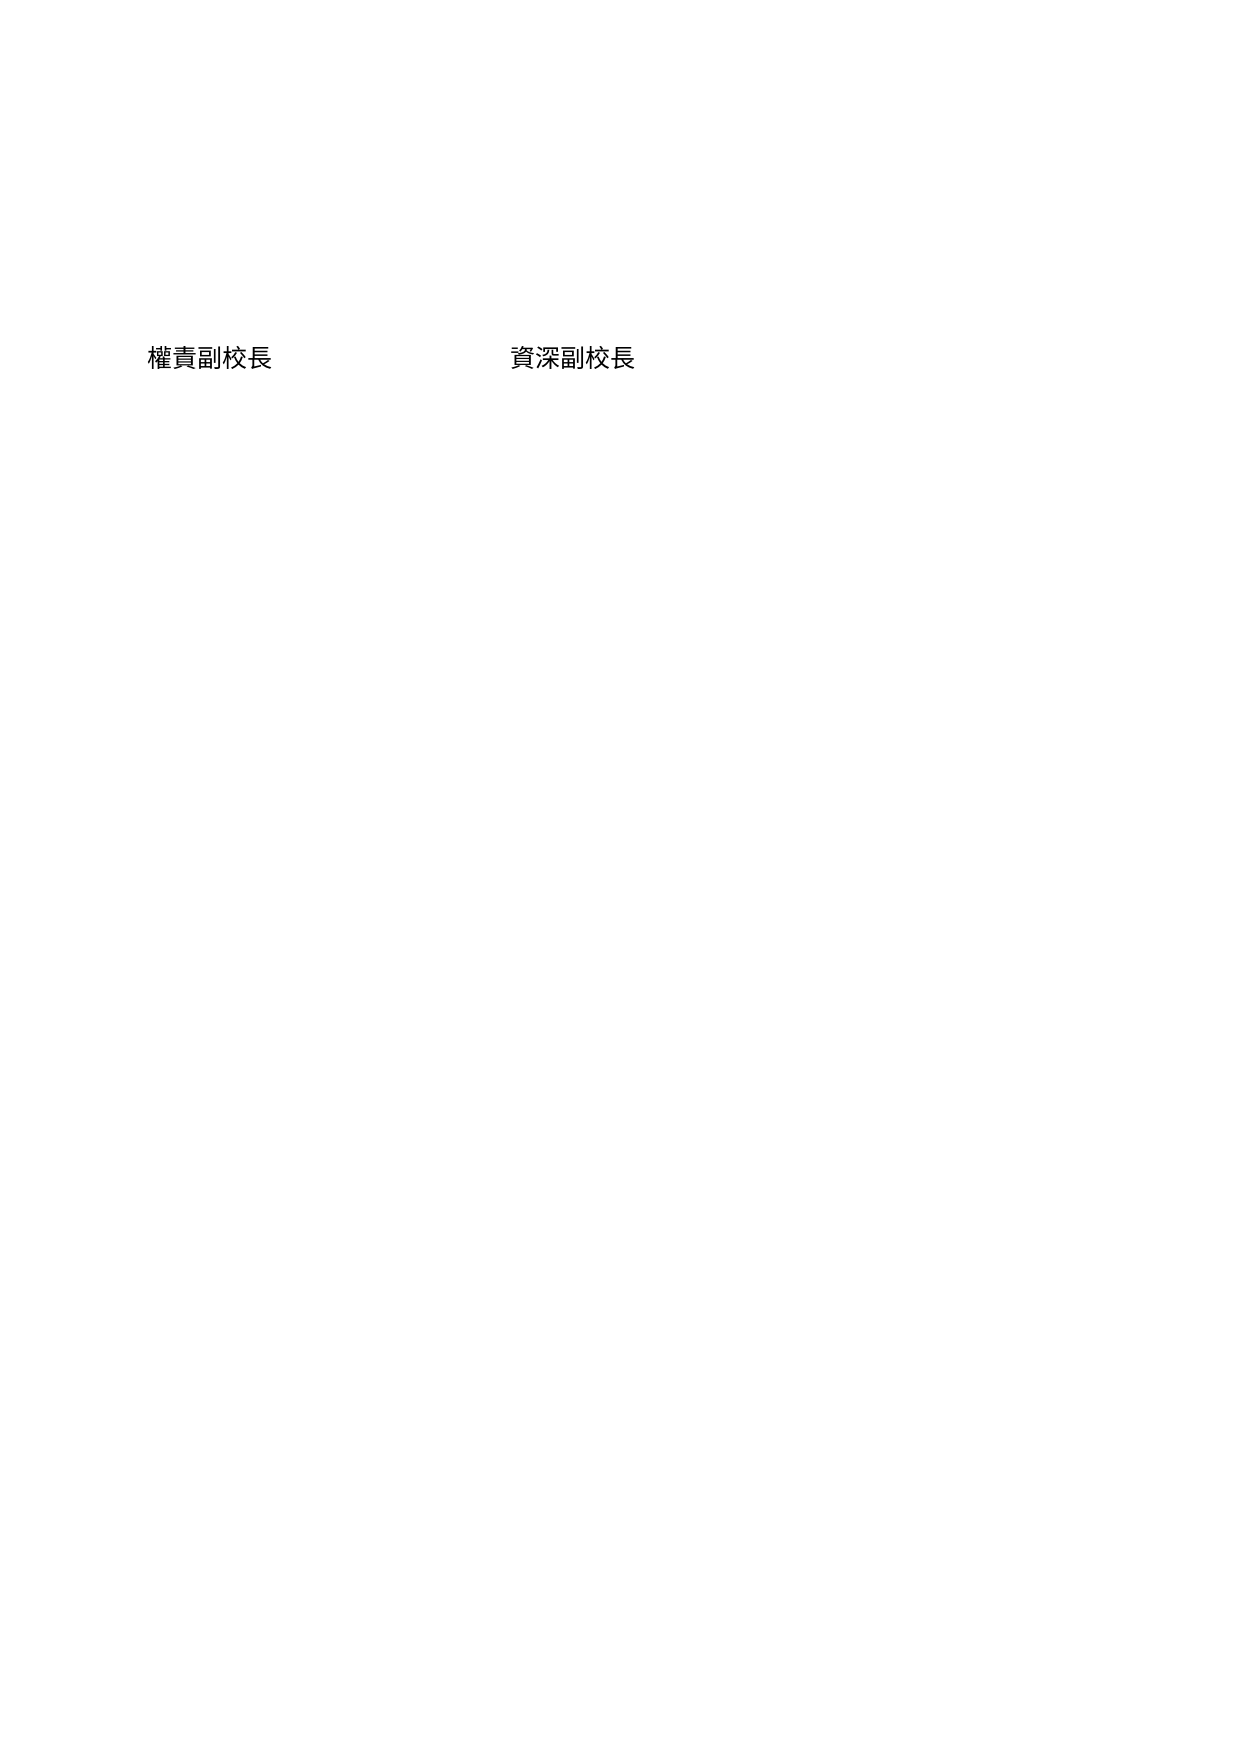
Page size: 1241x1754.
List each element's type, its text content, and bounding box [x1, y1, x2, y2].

text 權責副校長 資深副校長 [148, 314, 1092, 377]
